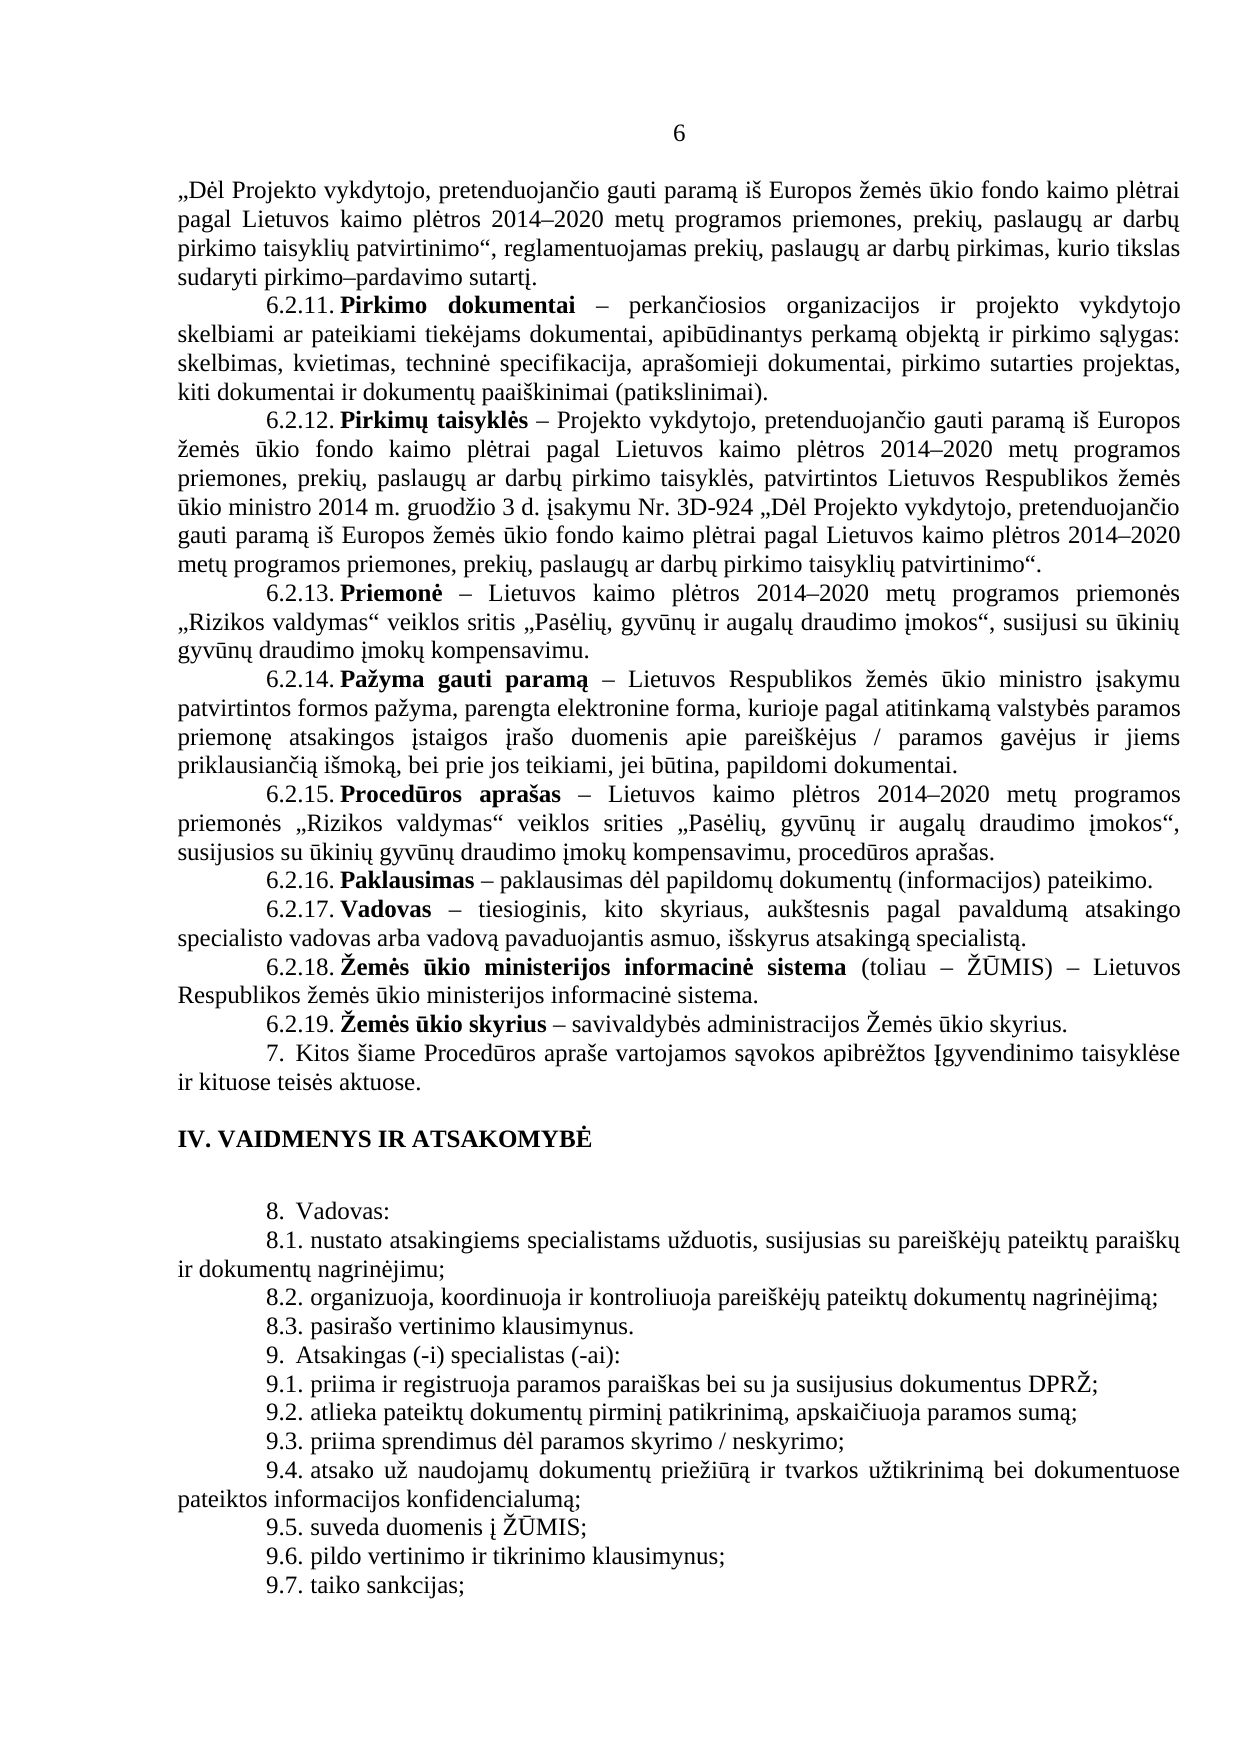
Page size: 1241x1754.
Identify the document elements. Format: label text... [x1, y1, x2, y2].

text 6.2.15. Procedūros aprašas – Lietuvos kaimo plėtros 2014–2020 metų programos priemonės „Rizikos valdymas“ veiklos srities „Pasėlių, gyvūnų ir augalų draudimo įmokos“, susijusios su ūkinių gyvūnų draudimo įmokų kompensavimu, procedūros aprašas. [177, 779, 1181, 866]
text IV. VAIDMENYS IR ATSAKOMYBĖ [177, 1124, 1181, 1153]
text 7. Kitos šiame Procedūros apraše vartojamos sąvokos apibrėžtos Įgyvendinimo taisyklėse ir kituose teisės aktuose. [177, 1038, 1181, 1096]
text 8.2. organizuoja, koordinuoja ir kontroliuoja pareiškėjų pateiktų dokumentų nagrinėjimą; [177, 1282, 1181, 1311]
text 8.3. pasirašo vertinimo klausimynus. [177, 1311, 1181, 1340]
text 9.1. priima ir registruoja paramos paraiškas bei su ja susijusius dokumentus DPRŽ; [177, 1369, 1181, 1397]
text 6.2.17. Vadovas – tiesioginis, kito skyriaus, aukštesnis pagal pavaldumą atsakingo specialisto vadovas arba vadovą pavaduojantis asmuo, išskyrus atsakingą specialistą. [177, 894, 1181, 952]
text 9.4. atsako už naudojamų dokumentų priežiūrą ir tvarkos užtikrinimą bei dokumentuose pateiktos informacijos konfidencialumą; [177, 1455, 1181, 1512]
text 6.2.14. Pažyma gauti paramą – Lietuvos Respublikos žemės ūkio ministro įsakymu patvirtintos formos pažyma, parengta elektronine forma, kurioje pagal atitinkamą valstybės paramos priemonę atsakingos įstaigos įrašo duomenis apie pareiškėjus / paramos gavėjus ir jiems priklausiančią išmoką, bei prie jos teikiami, jei būtina, papildomi dokumentai. [177, 664, 1181, 779]
text 8.1. nustato atsakingiems specialistams užduotis, susijusias su pareiškėjų pateiktų paraiškų ir dokumentų nagrinėjimu; [177, 1225, 1181, 1282]
text 9.2. atlieka pateiktų dokumentų pirminį patikrinimą, apskaičiuoja paramos sumą; [177, 1397, 1181, 1426]
text 9.5. suveda duomenis į ŽŪMIS; [177, 1512, 1181, 1541]
text 9. Atsakingas (-i) specialistas (-ai): [177, 1340, 1181, 1369]
text 9.6. pildo vertinimo ir tikrinimo klausimynus; [177, 1541, 1181, 1570]
text 6.2.19. Žemės ūkio skyrius – savivaldybės administracijos Žemės ūkio skyrius. [177, 1009, 1181, 1038]
text 6.2.12. Pirkimų taisyklės – Projekto vykdytojo, pretenduojančio gauti paramą iš Europos žemės ūkio fondo kaimo plėtrai pagal Lietuvos kaimo plėtros 2014–2020 metų programos priemones, prekių, paslaugų ar darbų pirkimo taisyklės, patvirtintos Lietuvos Respublikos žemės ūkio ministro 2014 m. gruodžio 3 d. įsakymu Nr. 3D-924 „Dėl Projekto vykdytojo, pretenduojančio gauti paramą iš Europos žemės ūkio fondo kaimo plėtrai pagal Lietuvos kaimo plėtros 2014–2020 metų programos priemones, prekių, paslaugų ar darbų pirkimo taisyklių patvirtinimo“. [177, 406, 1181, 578]
text 6.2.18. Žemės ūkio ministerijos informacinė sistema (toliau – ŽŪMIS) – Lietuvos Respublikos žemės ūkio ministerijos informacinė sistema. [177, 952, 1181, 1009]
text 8. Vadovas: [177, 1196, 1181, 1225]
text 6.2.16. Paklausimas – paklausimas dėl papildomų dokumentų (informacijos) pateikimo. [177, 866, 1181, 894]
text 9.3. priima sprendimus dėl paramos skyrimo / neskyrimo; [177, 1426, 1181, 1455]
text „Dėl Projekto vykdytojo, pretenduojančio gauti paramą iš Europos žemės ūkio fondo kaimo plėtrai pagal Lietuvos kaimo plėtros 2014–2020 metų programos priemones, prekių, paslaugų ar darbų pirkimo taisyklių patvirtinimo“, reglamentuojamas prekių, paslaugų ar darbų pirkimas, kurio tikslas sudaryti pirkimo–pardavimo sutartį. [177, 176, 1181, 291]
text 9.7. taiko sankcijas; [177, 1570, 1181, 1599]
text 6.2.13. Priemonė – Lietuvos kaimo plėtros 2014–2020 metų programos priemonės „Rizikos valdymas“ veiklos sritis „Pasėlių, gyvūnų ir augalų draudimo įmokos“, susijusi su ūkinių gyvūnų draudimo įmokų kompensavimu. [177, 578, 1181, 664]
text 6.2.11. Pirkimo dokumentai – perkančiosios organizacijos ir projekto vykdytojo skelbiami ar pateikiami tiekėjams dokumentai, apibūdinantys perkamą objektą ir pirkimo sąlygas: skelbimas, kvietimas, techninė specifikacija, aprašomieji dokumentai, pirkimo sutarties projektas, kiti dokumentai ir dokumentų paaiškinimai (patikslinimai). [177, 291, 1181, 406]
